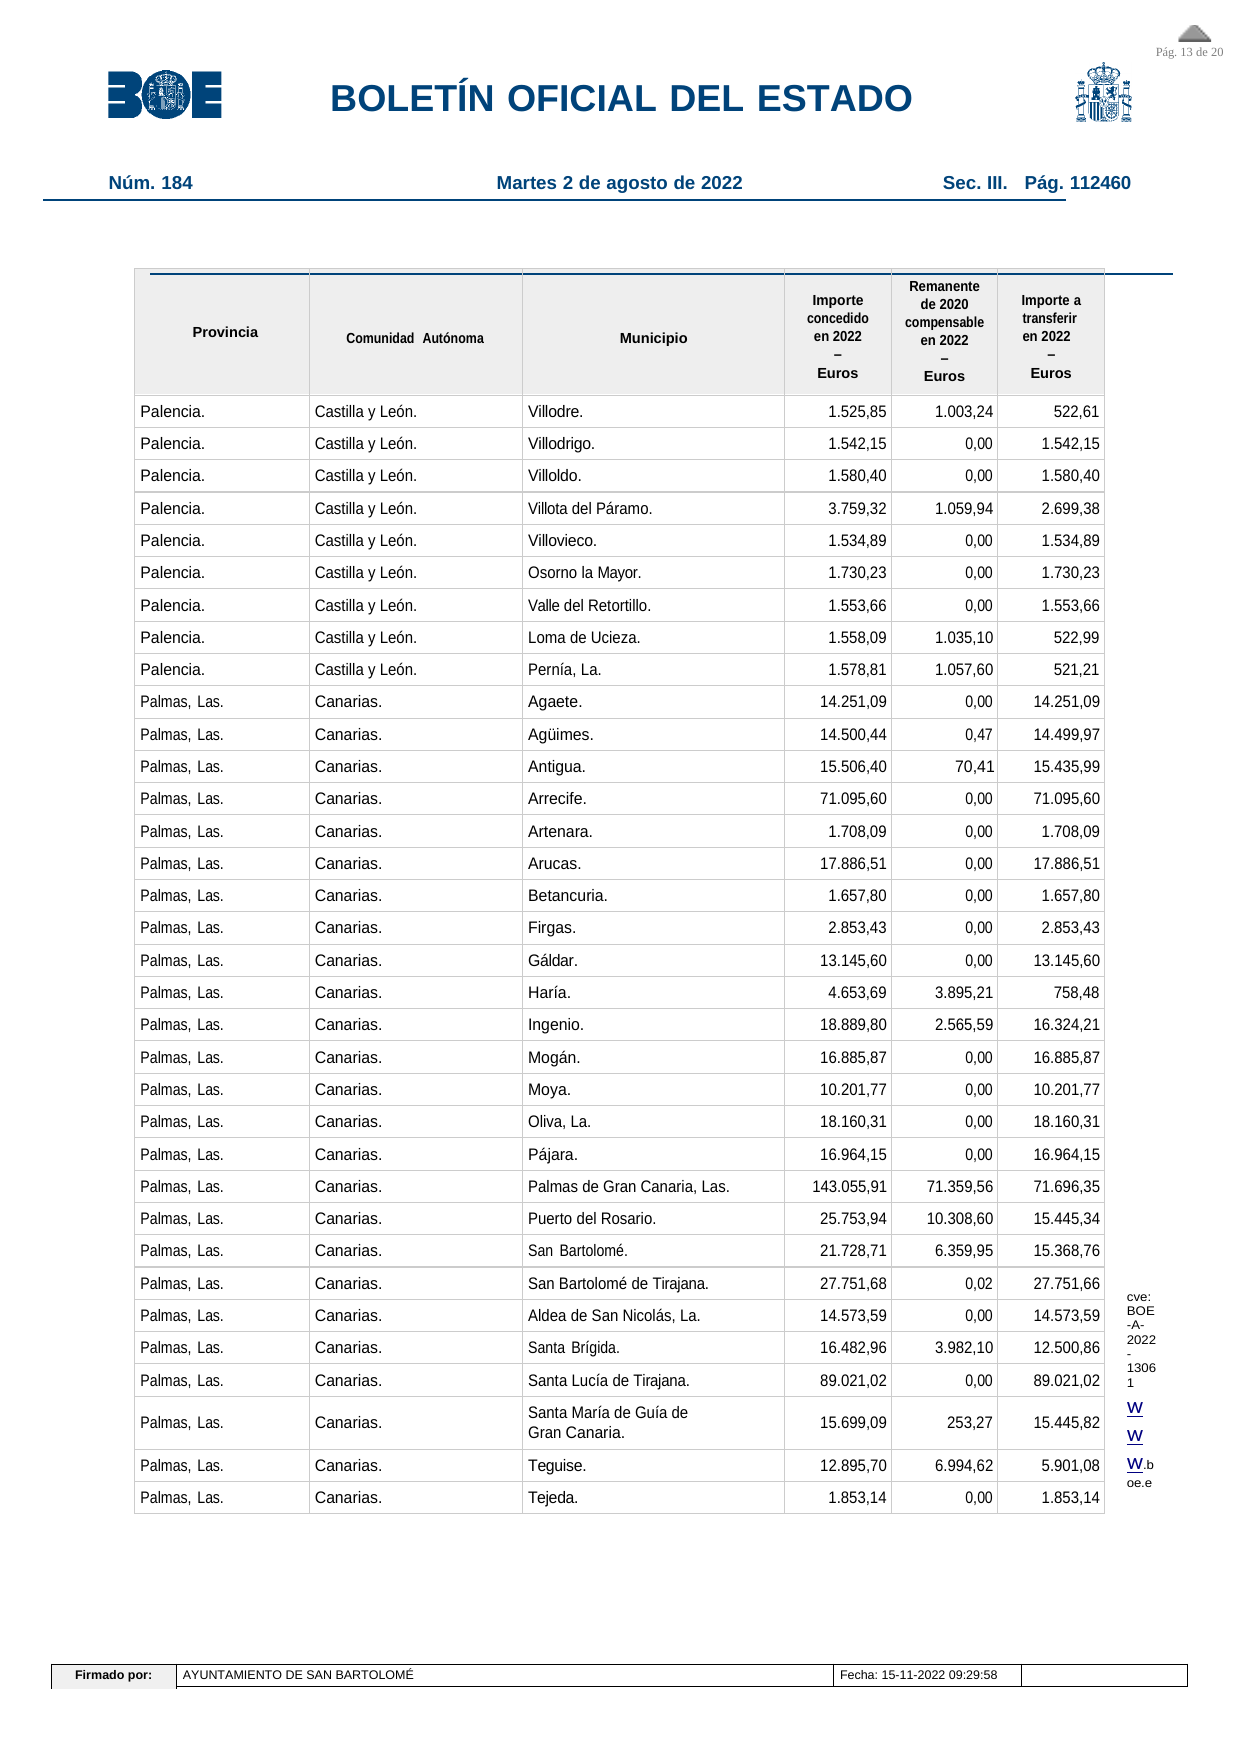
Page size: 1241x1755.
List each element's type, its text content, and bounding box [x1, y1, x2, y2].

table_cell 16.964,15 [785, 1138, 891, 1169]
table_cell 1.057,60 [892, 654, 997, 685]
table_cell Palmas, Las. [135, 945, 309, 976]
table_cell Teguise. [523, 1450, 784, 1481]
table_cell Palmas, Las. [135, 977, 309, 1008]
table_cell 27.751,68 [785, 1268, 891, 1299]
table_cell Arucas. [523, 848, 784, 879]
table_cell 1.525,85 [785, 396, 891, 427]
table_cell 4.653,69 [785, 977, 891, 1008]
table_cell Canarias. [310, 1235, 522, 1266]
table_cell Castilla y León. [310, 428, 522, 459]
table_cell Palencia. [135, 589, 309, 621]
table_cell Canarias. [310, 977, 522, 1008]
table_cell Palmas, Las. [135, 1235, 309, 1266]
table_cell 89.021,02 [998, 1364, 1104, 1396]
table_cell 13.145,60 [785, 945, 891, 976]
table_cell Palmas, Las. [135, 751, 309, 782]
table_cell Castilla y León. [310, 557, 522, 588]
table_header Municipio [523, 275, 784, 394]
table_cell Aldea de San Nicolás, La. [523, 1300, 784, 1331]
table_cell Palmas, Las. [135, 848, 309, 879]
table_cell Palmas, Las. [135, 1171, 309, 1202]
table_cell 0,00 [892, 589, 997, 621]
table_cell 16.964,15 [998, 1138, 1104, 1169]
picture [1177, 25, 1212, 42]
table_cell 1.534,89 [785, 525, 891, 556]
table_header Importe concedido en 2022 – Euros [785, 275, 891, 394]
table_cell 14.251,09 [785, 686, 891, 717]
table_cell Loma de Ucieza. [523, 622, 784, 653]
table_cell Palmas, Las. [135, 1300, 309, 1331]
table_cell 15.435,99 [998, 751, 1104, 782]
table_cell 0,00 [892, 1364, 997, 1396]
table_cell 758,48 [998, 977, 1104, 1008]
table_cell Palmas, Las. [135, 1450, 309, 1481]
text Verificable en https://www.boe.es [1127, 1391, 1158, 1487]
table_cell 1.657,80 [785, 880, 891, 911]
table_cell Palmas, Las. [135, 1364, 309, 1396]
table_header Comunidad Autónoma [310, 275, 522, 394]
table_cell 71.696,35 [998, 1171, 1104, 1202]
table_cell San Bartolomé de Tirajana. [523, 1268, 784, 1299]
table_cell 6.359,95 [892, 1235, 997, 1266]
table_cell 0,00 [892, 815, 997, 847]
table_cell 1.542,15 [998, 428, 1104, 459]
table_cell Palmas, Las. [135, 1041, 309, 1073]
text cve: BOE-A-2022-13061 [1127, 1289, 1158, 1390]
table_cell 143.055,91 [785, 1171, 891, 1202]
table_cell Canarias. [310, 1203, 522, 1234]
table_cell 71.359,56 [892, 1171, 997, 1202]
table_cell 521,21 [998, 654, 1104, 685]
table_cell Palmas, Las. [135, 1332, 309, 1363]
table_cell Palmas, Las. [135, 1482, 309, 1513]
table_cell 1.708,09 [785, 815, 891, 847]
table_cell Palencia. [135, 460, 309, 491]
table_cell 1.059,94 [892, 493, 997, 524]
table_cell Canarias. [310, 945, 522, 976]
table_cell 15.699,09 [785, 1397, 891, 1448]
table_cell 13.145,60 [998, 945, 1104, 976]
table_cell Gáldar. [523, 945, 784, 976]
table_cell Oliva, La. [523, 1106, 784, 1137]
table_cell 0,00 [892, 848, 997, 879]
subtitle Núm. 184 Martes 2 de agosto de 2022 Sec. III. Pág. 112460 [108, 172, 1236, 193]
table_cell Palmas, Las. [135, 686, 309, 717]
table_cell 14.573,59 [998, 1300, 1104, 1331]
table_cell Tejeda. [523, 1482, 784, 1513]
table_cell 1.553,66 [998, 589, 1104, 621]
table_cell 18.889,80 [785, 1009, 891, 1040]
table_cell Palmas, Las. [135, 783, 309, 814]
table_cell Canarias. [310, 880, 522, 911]
table_cell 522,61 [998, 396, 1104, 427]
table_cell Palmas de Gran Canaria, Las. [523, 1171, 784, 1202]
table_cell 1.708,09 [998, 815, 1104, 847]
table_cell 0,47 [892, 719, 997, 750]
table_cell 5.901,08 [998, 1450, 1104, 1481]
table_header [310, 269, 522, 273]
table_cell 0,00 [892, 1106, 997, 1137]
table_cell Palmas, Las. [135, 1203, 309, 1234]
table_cell 0,00 [892, 1074, 997, 1105]
table_cell Canarias. [310, 1138, 522, 1169]
table_cell Pájara. [523, 1138, 784, 1169]
table_cell Villovieco. [523, 525, 784, 556]
table_cell 21.728,71 [785, 1235, 891, 1266]
table_cell 15.368,76 [998, 1235, 1104, 1266]
table_header Provincia [135, 269, 309, 394]
table_cell 71.095,60 [998, 783, 1104, 814]
table_cell Canarias. [310, 1041, 522, 1073]
table_cell 522,99 [998, 622, 1104, 653]
table_cell Villodrigo. [523, 428, 784, 459]
table_cell Canarias. [310, 1268, 522, 1299]
table_cell Pernía, La. [523, 654, 784, 685]
table_cell 2.853,43 [998, 912, 1104, 943]
table_cell Santa María de Guía de Gran Canaria. [523, 1397, 784, 1448]
table_cell 1.553,66 [785, 589, 891, 621]
table_cell 2.565,59 [892, 1009, 997, 1040]
table_cell 1.534,89 [998, 525, 1104, 556]
table_cell Canarias. [310, 848, 522, 879]
table_cell 1.853,14 [785, 1482, 891, 1513]
table_cell Palmas, Las. [135, 1138, 309, 1169]
table_cell Palmas, Las. [135, 880, 309, 911]
table_cell 0,00 [892, 686, 997, 717]
table_cell 12.500,86 [998, 1332, 1104, 1363]
table_cell Palmas, Las. [135, 912, 309, 943]
table_cell Canarias. [310, 719, 522, 750]
table_cell Palmas, Las. [135, 1074, 309, 1105]
table_cell 89.021,02 [785, 1364, 891, 1396]
table_cell Palencia. [135, 525, 309, 556]
table_cell Canarias. [310, 912, 522, 943]
table_cell Palencia. [135, 622, 309, 653]
table_cell Palmas, Las. [135, 1106, 309, 1137]
table_cell Palencia. [135, 428, 309, 459]
table_cell Canarias. [310, 1482, 522, 1513]
table_cell Agüimes. [523, 719, 784, 750]
table_cell 1.730,23 [998, 557, 1104, 588]
table_cell Firgas. [523, 912, 784, 943]
table_cell Canarias. [310, 815, 522, 847]
table_cell 17.886,51 [785, 848, 891, 879]
table_cell 14.500,44 [785, 719, 891, 750]
table_cell 3.895,21 [892, 977, 997, 1008]
table_cell Castilla y León. [310, 654, 522, 685]
table_cell 0,00 [892, 460, 997, 491]
table_cell 0,00 [892, 557, 997, 588]
picture [108, 70, 222, 119]
table_cell 0,00 [892, 912, 997, 943]
table_cell Castilla y León. [310, 589, 522, 621]
table_header Remanente de 2020 compensable en 2022 – Euros [892, 275, 997, 394]
table_cell 1.580,40 [998, 460, 1104, 491]
table_cell 27.751,66 [998, 1268, 1104, 1299]
table_cell Castilla y León. [310, 493, 522, 524]
subtitle [1124, 1288, 1158, 1487]
table_cell Palmas, Las. [135, 1397, 309, 1448]
table_cell Canarias. [310, 1397, 522, 1448]
table_cell Canarias. [310, 783, 522, 814]
table_cell Puerto del Rosario. [523, 1203, 784, 1234]
table_cell 71.095,60 [785, 783, 891, 814]
table_cell Betancuria. [523, 880, 784, 911]
table_cell Palencia. [135, 654, 309, 685]
table_cell 10.201,77 [785, 1074, 891, 1105]
table_cell Castilla y León. [310, 622, 522, 653]
table_cell Palencia. [135, 396, 309, 427]
table_cell Castilla y León. [310, 460, 522, 491]
table_cell 18.160,31 [785, 1106, 891, 1137]
table_cell 17.886,51 [998, 848, 1104, 879]
table_cell 16.324,21 [998, 1009, 1104, 1040]
table_cell Canarias. [310, 1009, 522, 1040]
table_cell 0,00 [892, 1041, 997, 1073]
table_cell Ingenio. [523, 1009, 784, 1040]
table_cell 1.035,10 [892, 622, 997, 653]
table_cell 0,00 [892, 880, 997, 911]
table_cell 1.542,15 [785, 428, 891, 459]
table_cell Canarias. [310, 1300, 522, 1331]
table_header Fecha: 15-11-2022 09:29:58 [834, 1665, 1021, 1686]
table_cell 0,00 [892, 783, 997, 814]
table_cell 70,41 [892, 751, 997, 782]
table_cell 12.895,70 [785, 1450, 891, 1481]
table_cell 1.853,14 [998, 1482, 1104, 1513]
table_cell 16.482,96 [785, 1332, 891, 1363]
table_cell Palmas, Las. [135, 815, 309, 847]
table_cell Haría. [523, 977, 784, 1008]
table_cell 16.885,87 [785, 1041, 891, 1073]
table_header Importe a transferir en 2022 – Euros [998, 275, 1104, 394]
table_cell 0,02 [892, 1268, 997, 1299]
table_cell Santa Lucía de Tirajana. [523, 1364, 784, 1396]
table_cell Canarias. [310, 1074, 522, 1105]
table_cell 6.994,62 [892, 1450, 997, 1481]
table_cell Villodre. [523, 396, 784, 427]
table_cell 253,27 [892, 1397, 997, 1448]
table_cell 0,00 [892, 1300, 997, 1331]
table_cell Villoldo. [523, 460, 784, 491]
table_cell Moya. [523, 1074, 784, 1105]
table_cell 1.578,81 [785, 654, 891, 685]
table_cell Canarias. [310, 686, 522, 717]
table_cell Antigua. [523, 751, 784, 782]
table_cell Canarias. [310, 1106, 522, 1137]
table_cell Palmas, Las. [135, 1009, 309, 1040]
table_cell 15.445,34 [998, 1203, 1104, 1234]
table_cell 1.580,40 [785, 460, 891, 491]
table_cell Palencia. [135, 493, 309, 524]
table_cell 3.982,10 [892, 1332, 997, 1363]
table_cell 10.201,77 [998, 1074, 1104, 1105]
table_cell Canarias. [310, 1450, 522, 1481]
picture [1075, 62, 1132, 122]
table_cell Palencia. [135, 557, 309, 588]
table_cell Canarias. [310, 1171, 522, 1202]
table_header Firmado por: [52, 1665, 176, 1686]
table_cell Agaete. [523, 686, 784, 717]
table_cell 0,00 [892, 1482, 997, 1513]
table_cell 0,00 [892, 525, 997, 556]
table_cell Palmas, Las. [135, 1268, 309, 1299]
table_cell 1.657,80 [998, 880, 1104, 911]
table_cell 14.251,09 [998, 686, 1104, 717]
table_header [523, 269, 784, 273]
table_cell 15.445,82 [998, 1397, 1104, 1448]
table_cell 2.853,43 [785, 912, 891, 943]
table_cell 1.003,24 [892, 396, 997, 427]
table_cell San Bartolomé. [523, 1235, 784, 1266]
table_cell 14.573,59 [785, 1300, 891, 1331]
table_cell Canarias. [310, 1332, 522, 1363]
table_cell 15.506,40 [785, 751, 891, 782]
table_cell 18.160,31 [998, 1106, 1104, 1137]
table_cell Artenara. [523, 815, 784, 847]
table_cell Osorno la Mayor. [523, 557, 784, 588]
table_cell 10.308,60 [892, 1203, 997, 1234]
table_cell Villota del Páramo. [523, 493, 784, 524]
table_cell 2.699,38 [998, 493, 1104, 524]
table_cell 1.558,09 [785, 622, 891, 653]
table_header [1022, 1665, 1187, 1686]
table_cell Palmas, Las. [135, 719, 309, 750]
table_cell Canarias. [310, 751, 522, 782]
table_cell Castilla y León. [310, 396, 522, 427]
table_cell 25.753,94 [785, 1203, 891, 1234]
table_cell 14.499,97 [998, 719, 1104, 750]
table_cell 0,00 [892, 428, 997, 459]
table_cell 3.759,32 [785, 493, 891, 524]
table_cell Mogán. [523, 1041, 784, 1073]
table_cell 0,00 [892, 945, 997, 976]
table_cell Valle del Retortillo. [523, 589, 784, 621]
table_cell 16.885,87 [998, 1041, 1104, 1073]
table_cell Santa Brígida. [523, 1332, 784, 1363]
table_cell 0,00 [892, 1138, 997, 1169]
table_cell 1.730,23 [785, 557, 891, 588]
table_cell Arrecife. [523, 783, 784, 814]
table_header AYUNTAMIENTO DE SAN BARTOLOMÉ [177, 1665, 833, 1686]
table_cell Castilla y León. [310, 525, 522, 556]
table_cell Canarias. [310, 1364, 522, 1396]
